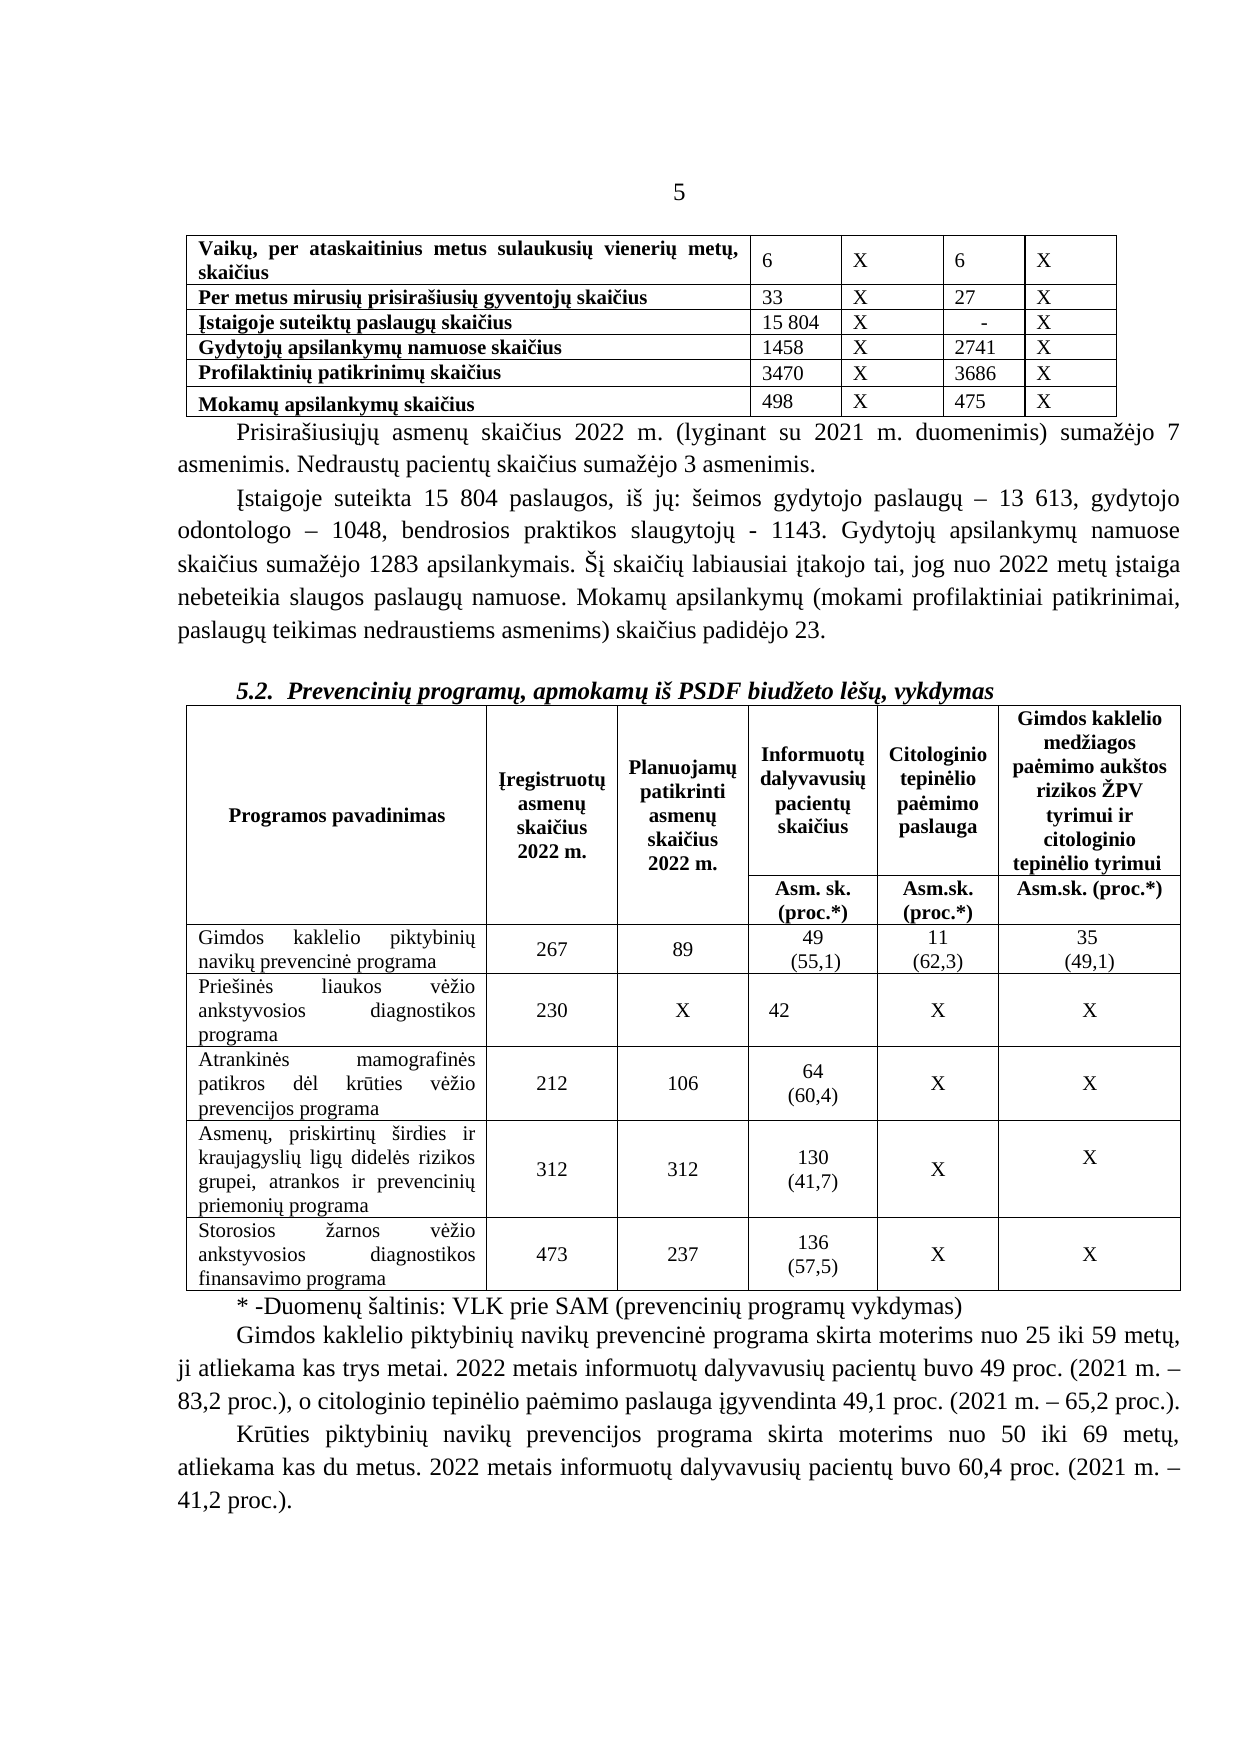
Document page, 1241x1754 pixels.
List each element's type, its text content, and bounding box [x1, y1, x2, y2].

table_cell X [999, 1047, 1180, 1119]
table_header Programos pavadinimas [187, 706, 486, 924]
table_header Planuojamų patikrinti asmenų skaičius 2022 m. [618, 706, 748, 924]
table_cell X [1026, 335, 1116, 359]
table_cell Atrankinės mamografinės patikros dėl krūties vėžio prevencijos programa [187, 1047, 486, 1119]
table_header Gimdos kaklelio medžiagos paėmimo aukštos rizikos ŽPV tyrimui ir citologinio tepinėlio tyrimui [999, 706, 1180, 875]
table_cell X [878, 1047, 998, 1119]
table_cell X [842, 387, 943, 416]
table_cell Per metus mirusių prisirašiusių gyventojų skaičius [187, 285, 750, 309]
table_cell 312 [487, 1121, 617, 1217]
table_cell 64 (60,4) [749, 1047, 877, 1119]
table_cell - [944, 310, 1024, 334]
text 5.2. Prevencinių programų, apmokamų iš PSDF biudžeto lėšų, vykdymas [236, 676, 1181, 705]
table_cell X [999, 1218, 1180, 1290]
table_cell Įstaigoje suteiktų paslaugų skaičius [187, 310, 750, 334]
table_cell 2741 [944, 335, 1024, 359]
table_cell X [842, 236, 943, 284]
table_header Įregistruotų asmenų skaičius 2022 m. [487, 706, 617, 924]
table_cell X [842, 310, 943, 334]
table_cell Vaikų, per ataskaitinius metus sulaukusių vienerių metų, skaičius [187, 236, 750, 284]
table_cell 3686 [944, 360, 1024, 386]
table_cell X [878, 1121, 998, 1217]
table_cell Asmenų, priskirtinų širdies ir kraujagyslių ligų didelės rizikos grupei, atrankos ir prevencinių priemonių programa [187, 1121, 486, 1217]
table_cell 312 [618, 1121, 748, 1217]
table_cell 475 [944, 387, 1024, 416]
table_cell 33 [751, 285, 841, 309]
table_cell Mokamų apsilankymų skaičius [187, 387, 750, 416]
table_cell Asm.sk. (proc.*) [878, 876, 998, 924]
table_cell X [842, 335, 943, 359]
table_cell 27 [944, 285, 1024, 309]
text Įstaigoje suteikta 15 804 paslaugos, iš jų: šeimos gydytojo paslaugų – 13 613, gydytojo odontologo – 1048, bendrosios praktikos slaugytojų - 1143. Gydytojų apsilankymų namuose skaičius sumažėjo 1283 apsilankymais. Šį skaičių labiausiai įtakojo tai, jog nuo 2022 metų įstaiga nebeteikia slaugos paslaugų namuose. Mokamų apsilankymų (mokami profilaktiniai patikrinimai, paslaugų teikimas nedraustiems asmenims) skaičius padidėjo 23. [177, 483, 1181, 643]
table_cell X [842, 360, 943, 386]
table_cell 136 (57,5) [749, 1218, 877, 1290]
table_cell X [999, 1121, 1180, 1217]
text * -Duomenų šaltinis: VLK prie SAM (prevencinių programų vykdymas) [177, 1291, 1181, 1320]
table_cell 1458 [751, 335, 841, 359]
table_cell Asm. sk. (proc.*) [749, 876, 877, 924]
table_cell 130 (41,7) [749, 1121, 877, 1217]
table_cell X [1026, 387, 1116, 416]
table_cell 42 [749, 974, 877, 1046]
table_cell X [1026, 310, 1116, 334]
table_cell 498 [751, 387, 841, 416]
table_cell X [842, 285, 943, 309]
table_cell 35 (49,1) [999, 925, 1180, 973]
table_cell X [1026, 236, 1116, 284]
table_cell 89 [618, 925, 748, 973]
table_cell X [878, 1218, 998, 1290]
table_cell Gydytojų apsilankymų namuose skaičius [187, 335, 750, 359]
table_cell 6 [944, 236, 1024, 284]
table_cell 49 (55,1) [749, 925, 877, 973]
table_cell 106 [618, 1047, 748, 1119]
table_cell 3470 [751, 360, 841, 386]
table_cell Asm.sk. (proc.*) [999, 876, 1180, 924]
table_header Informuotų dalyvavusių pacientų skaičius [749, 706, 877, 875]
table_cell Gimdos kaklelio piktybinių navikų prevencinė programa [187, 925, 486, 973]
table_cell 15 804 [751, 310, 841, 334]
table_cell X [1026, 360, 1116, 386]
table_cell X [878, 974, 998, 1046]
table_cell Priešinės liaukos vėžio ankstyvosios diagnostikos programa [187, 974, 486, 1046]
table_cell 11 (62,3) [878, 925, 998, 973]
table_cell X [999, 974, 1180, 1046]
table_cell X [618, 974, 748, 1046]
table_cell Profilaktinių patikrinimų skaičius [187, 360, 750, 386]
table_cell X [1026, 285, 1116, 309]
table_header Citologinio tepinėlio paėmimo paslauga [878, 706, 998, 875]
text Gimdos kaklelio piktybinių navikų prevencinė programa skirta moterims nuo 25 iki 59 metų, ji atliekama kas trys metai. 2022 metais informuotų dalyvavusių pacientų buvo 49 proc. (2021 m. – 83,2 proc.), o citologinio tepinėlio paėmimo paslauga įgyvendinta 49,1 proc. (2021 m. – 65,2 proc.). [177, 1320, 1181, 1414]
table_cell 267 [487, 925, 617, 973]
text Prisirašiusiųjų asmenų skaičius 2022 m. (lyginant su 2021 m. duomenimis) sumažėjo 7 asmenimis. Nedraustų pacientų skaičius sumažėjo 3 asmenimis. [177, 417, 1181, 478]
text Krūties piktybinių navikų prevencijos programa skirta moterims nuo 50 iki 69 metų, atliekama kas du metus. 2022 metais informuotų dalyvavusių pacientų buvo 60,4 proc. (2021 m. – 41,2 proc.). [177, 1419, 1181, 1514]
table_cell 212 [487, 1047, 617, 1119]
table_cell 237 [618, 1218, 748, 1290]
table_cell 230 [487, 974, 617, 1046]
table_cell Storosios žarnos vėžio ankstyvosios diagnostikos finansavimo programa [187, 1218, 486, 1290]
table_cell 473 [487, 1218, 617, 1290]
table_cell 6 [751, 236, 841, 284]
